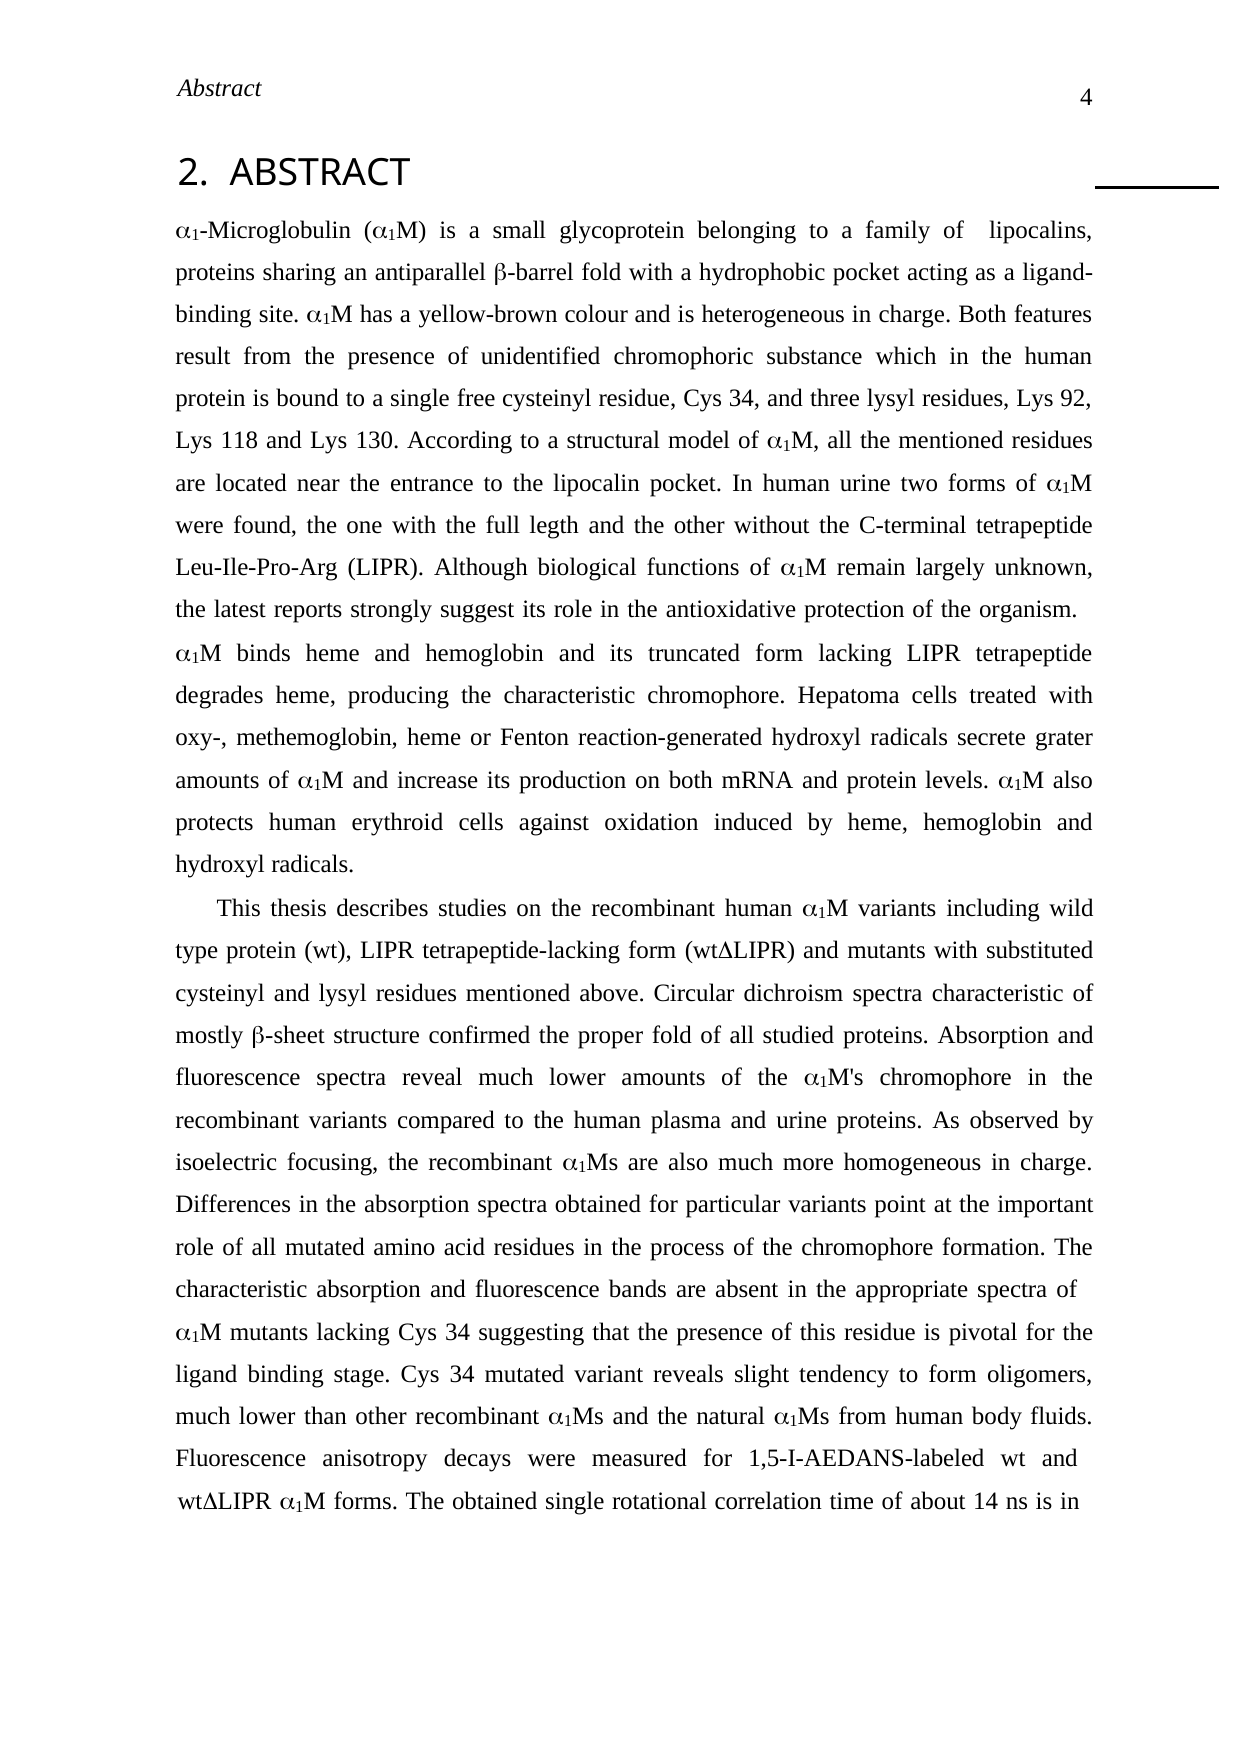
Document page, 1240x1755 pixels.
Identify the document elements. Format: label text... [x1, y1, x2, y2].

text 1M binds heme and hemoglobin and its truncated form lacking LIPR tetrapeptide degrades heme, producing the characteristic chromophore. Hepatoma cells treated with oxy-, methemoglobin, heme or Fenton reaction-generated hydroxyl radicals secrete grater amounts of 1M and increase its production on both mRNA and protein levels. 1M also protects human erythroid cells against oxidation induced by heme, hemoglobin and hydroxyl radicals. [175, 638, 1093, 878]
text 1-Microglobulin (1M) is a small glycoprotein belonging to a family of lipocalins, proteins sharing an antiparallel -barrel fold with a hydrophobic pocket acting as a ligand- binding site. 1M has a yellow-brown colour and is heterogeneous in charge. Both features result from the presence of unidentified chromophoric substance which in the human protein is bound to a single free cysteinyl residue, Cys 34, and three lysyl residues, Lys 92, Lys 118 and Lys 130. According to a structural model of 1M, all the mentioned residues are located near the entrance to the lipocalin pocket. In human urine two forms of 1M were found, the one with the full legth and the other without the C-terminal tetrapeptide Leu-Ile-Pro-Arg (LIPR). Although biological functions of 1M remain largely unknown, the latest reports strongly suggest its role in the antioxidative protection of the organism. [175, 215, 1093, 623]
text 4 [1080, 83, 1094, 111]
text wtLIPR 1M forms. The obtained single rotational correlation time of about 14 ns is in [177, 1486, 1095, 1516]
text Abstract [177, 74, 264, 98]
text This thesis describes studies on the recombinant human 1M variants including wild type protein (wt), LIPR tetrapeptide-lacking form (wtLIPR) and mutants with substituted cysteinyl and lysyl residues mentioned above. Circular dichroism spectra characteristic of mostly -sheet structure confirmed the proper fold of all studied proteins. Absorption and fluorescence spectra reveal much lower amounts of the 1M's chromophore in the recombinant variants compared to the human plasma and urine proteins. As observed by isoelectric focusing, the recombinant 1Ms are also much more homogeneous in charge. Differences in the absorption spectra obtained for particular variants point at the important role of all mutated amino acid residues in the process of the chromophore formation. The characteristic absorption and fluorescence bands are absent in the appropriate spectra of [175, 893, 1093, 1303]
text 2. ABSTRACT [177, 152, 1095, 193]
text 1M mutants lacking Cys 34 suggesting that the presence of this residue is pivotal for the ligand binding stage. Cys 34 mutated variant reveals slight tendency to form oligomers, much lower than other recombinant 1Ms and the natural 1Ms from human body fluids. Fluorescence anisotropy decays were measured for 1,5-I-AEDANS-labeled wt and [175, 1317, 1093, 1472]
